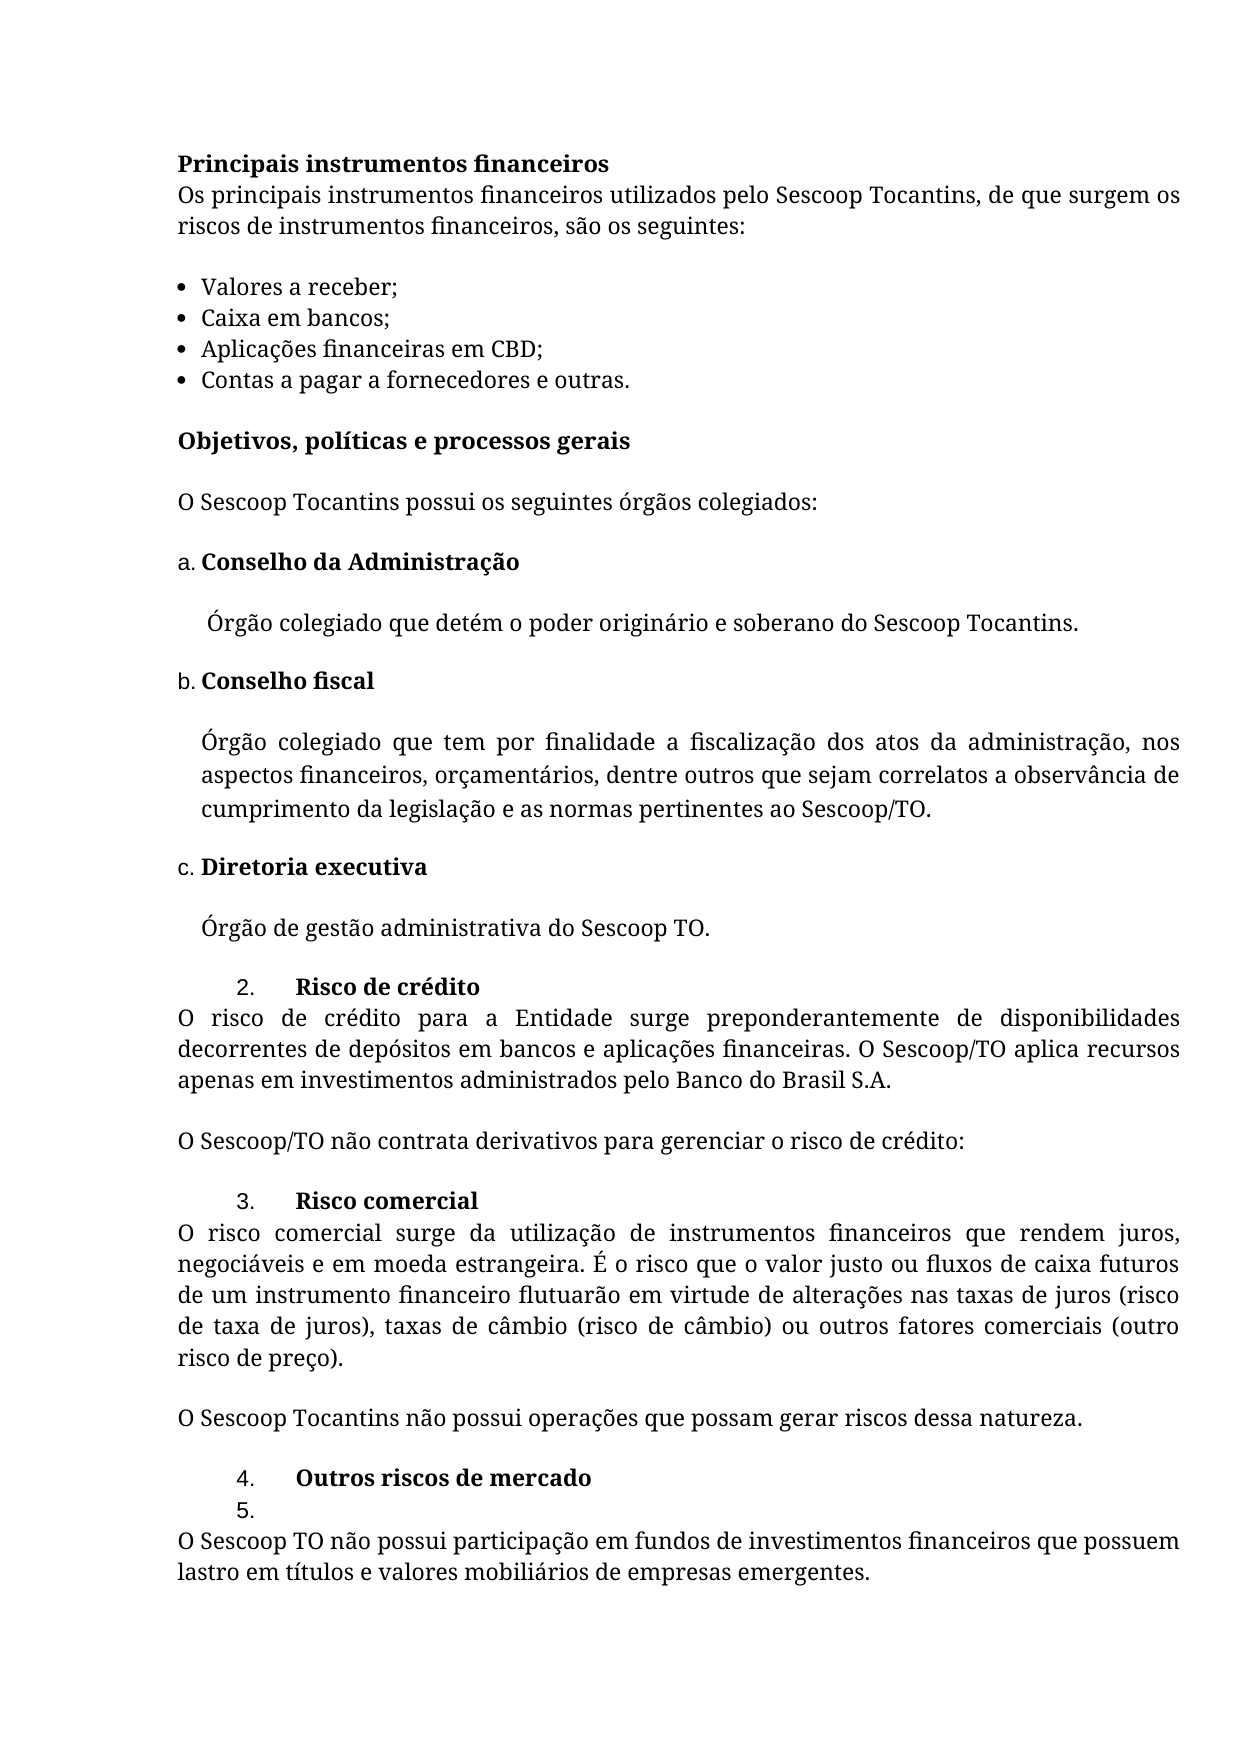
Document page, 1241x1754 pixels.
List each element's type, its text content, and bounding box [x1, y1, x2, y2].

text Principais instrumentos financeiros [177, 148, 1181, 179]
text O Sescoop Tocantins possui os seguintes órgãos colegiados: [177, 486, 1181, 517]
list Contas a pagar a fornecedores e outras. [177, 364, 1181, 396]
text O risco comercial surge da utilização de instrumentos financeiros que rendem juros, negociáveis e em moeda estrangeira. É o risco que o valor justo ou fluxos de caixa futuros de um instrumento financeiro flutuarão em virtude de alterações nas taxas de juros (risco de taxa de juros), taxas de câmbio (risco de câmbio) ou outros fatores comerciais (outro risco de preço). [177, 1216, 1181, 1373]
text O Sescoop Tocantins não possui operações que possam gerar riscos dessa natureza. [177, 1402, 1181, 1433]
text O risco de crédito para a Entidade surge preponderantemente de disponibilidades decorrentes de depósitos em bancos e aplicações financeiras. O Sescoop/TO aplica recursos apenas em investimentos administrados pelo Banco do Brasil S.A. [177, 1002, 1181, 1096]
text O Sescoop TO não possui participação em fundos de investimentos financeiros que possuem lastro em títulos e valores mobiliários de empresas emergentes. [177, 1525, 1181, 1587]
text Os principais instrumentos financeiros utilizados pelo Sescoop Tocantins, de que surgem os riscos de instrumentos financeiros, são os seguintes: [177, 179, 1181, 241]
subtitle Diretoria executiva [177, 851, 1181, 883]
subtitle Risco comercial [236, 1185, 1181, 1216]
text Órgão colegiado que detém o poder originário e soberano do Sescoop Tocantins. [201, 607, 1181, 638]
list Valores a receber; [177, 271, 1181, 302]
subtitle Conselho fiscal [177, 665, 1181, 696]
list Aplicações financeiras em CBD; [177, 333, 1181, 364]
text Órgão colegiado que tem por finalidade a fiscalização dos atos da administração, nos aspectos financeiros, orçamentários, dentre outros que sejam correlatos a observância de cumprimento da legislação e as normas pertinentes ao Sescoop/TO. [201, 726, 1181, 824]
list Caixa em bancos; [177, 302, 1181, 333]
text Órgão de gestão administrativa do Sescoop TO. [201, 912, 1181, 943]
subtitle Risco de crédito [236, 971, 1181, 1002]
subtitle Conselho da Administração [177, 546, 1181, 577]
subtitle Outros riscos de mercado [236, 1462, 1181, 1493]
text O Sescoop/TO não contrata derivativos para gerenciar o risco de crédito: [177, 1125, 1181, 1156]
text Objetivos, políticas e processos gerais [177, 425, 1181, 456]
